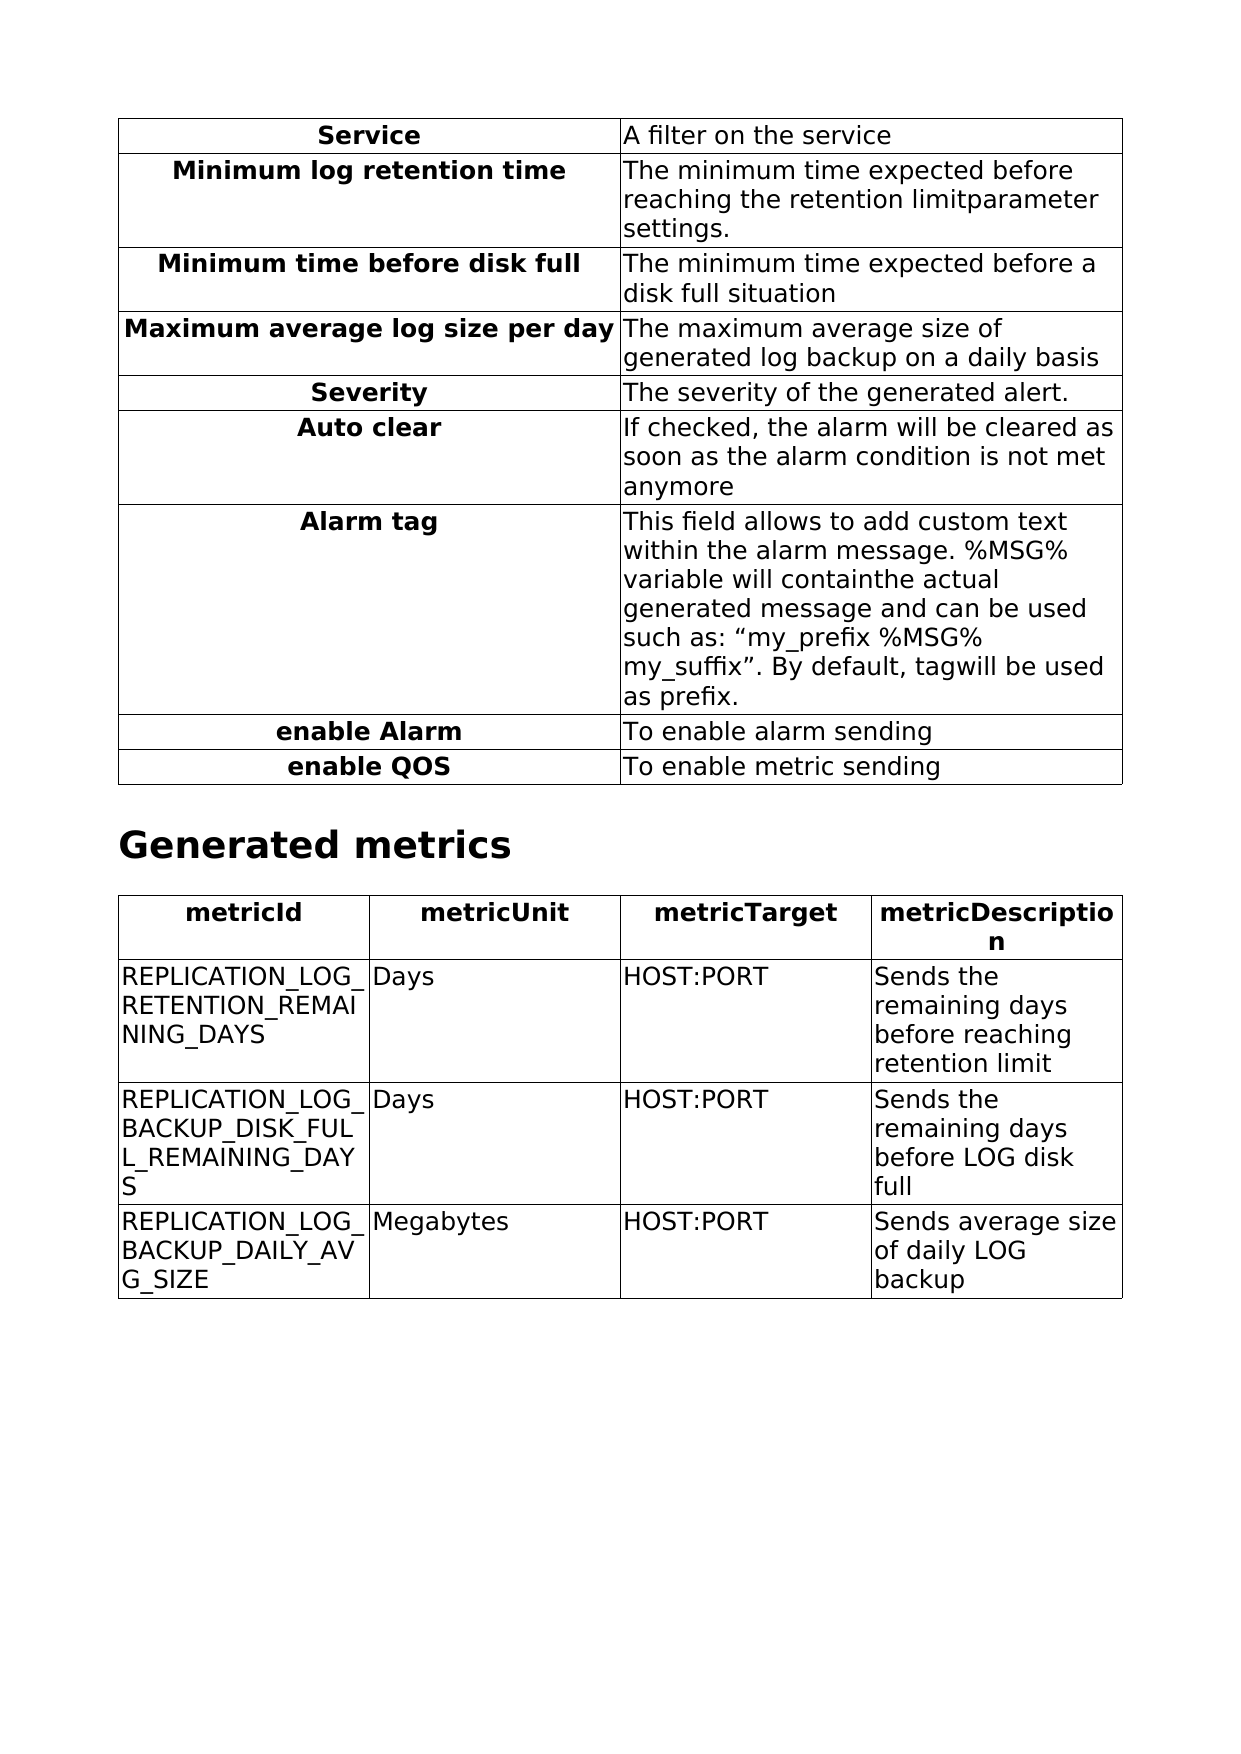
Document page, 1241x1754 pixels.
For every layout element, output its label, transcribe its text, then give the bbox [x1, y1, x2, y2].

table_cell The minimum time expected before a disk full situation [621, 248, 1122, 311]
table_cell Minimum log retention time [119, 154, 620, 247]
table_cell If checked, the alarm will be cleared as soon as the alarm condition is not met anymore [621, 411, 1122, 504]
subtitle Generated metrics [118, 824, 1122, 868]
table_cell Minimum time before disk full [119, 248, 620, 311]
table_cell Alarm tag [119, 505, 620, 714]
table_cell Megabytes [370, 1205, 620, 1298]
table_header metricUnit [370, 896, 620, 959]
table_cell A filter on the service [621, 119, 1122, 153]
table_header metricId [119, 896, 369, 959]
table_header metricTarget [621, 896, 871, 959]
table_cell The severity of the generated alert. [621, 376, 1122, 410]
table_cell Maximum average log size per day [119, 312, 620, 375]
table_cell HOST:PORT [621, 1205, 871, 1298]
table_cell Severity [119, 376, 620, 410]
table_cell Sends the remaining days before LOG disk full [872, 1083, 1122, 1204]
table_cell Auto clear [119, 411, 620, 504]
table_cell The minimum time expected before reaching the retention limitparameter settings. [621, 154, 1122, 247]
table_cell enable Alarm [119, 715, 620, 749]
table_cell Service [119, 119, 620, 153]
table_cell HOST:PORT [621, 1083, 871, 1204]
table_cell HOST:PORT [621, 960, 871, 1082]
table_cell Days [370, 1083, 620, 1204]
table_cell Sends average size of daily LOG backup [872, 1205, 1122, 1298]
table_cell To enable metric sending [621, 750, 1122, 784]
table_cell Days [370, 960, 620, 1082]
table_cell Sends the remaining days before reaching retention limit [872, 960, 1122, 1082]
table_cell This field allows to add custom text within the alarm message. %MSG% variable will containthe actual generated message and can be used such as: “my_prefix %MSG% my_suffix”. By default, tagwill be used as prefix. [621, 505, 1122, 714]
table_cell REPLICATION_LOG_BACKUP_DISK_FULL_REMAINING_DAYS [119, 1083, 369, 1204]
table_cell REPLICATION_LOG_RETENTION_REMAINING_DAYS [119, 960, 369, 1082]
table_header metricDescription [872, 896, 1122, 959]
table_cell REPLICATION_LOG_BACKUP_DAILY_AVG_SIZE [119, 1205, 369, 1298]
table_cell The maximum average size of generated log backup on a daily basis [621, 312, 1122, 375]
table_cell To enable alarm sending [621, 715, 1122, 749]
table_cell enable QOS [119, 750, 620, 784]
